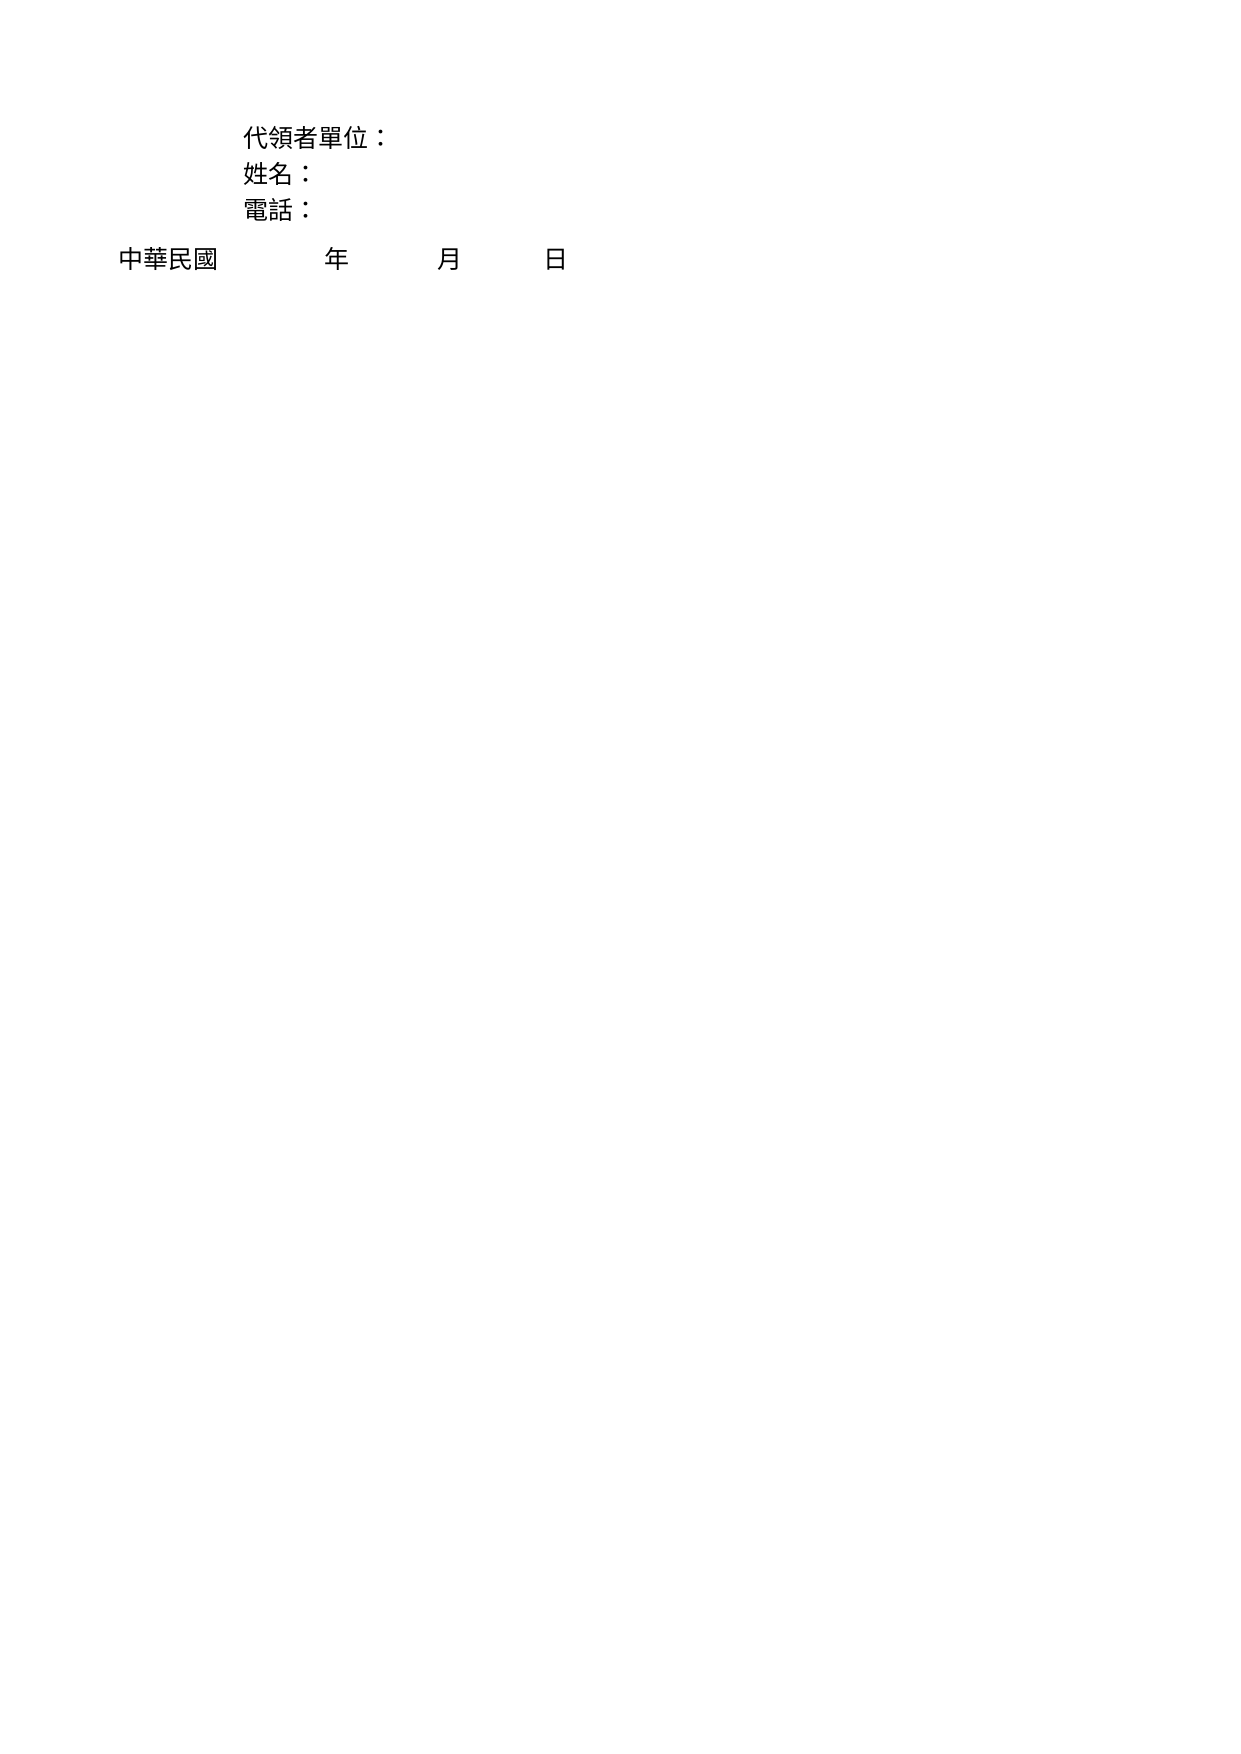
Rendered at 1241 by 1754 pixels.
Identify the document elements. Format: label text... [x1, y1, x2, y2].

text 姓名： [118, 154, 1122, 191]
text 電話： [118, 191, 1122, 227]
text 代領者單位： [118, 118, 1122, 154]
text 中華民國 年 月 日 [118, 239, 1122, 276]
